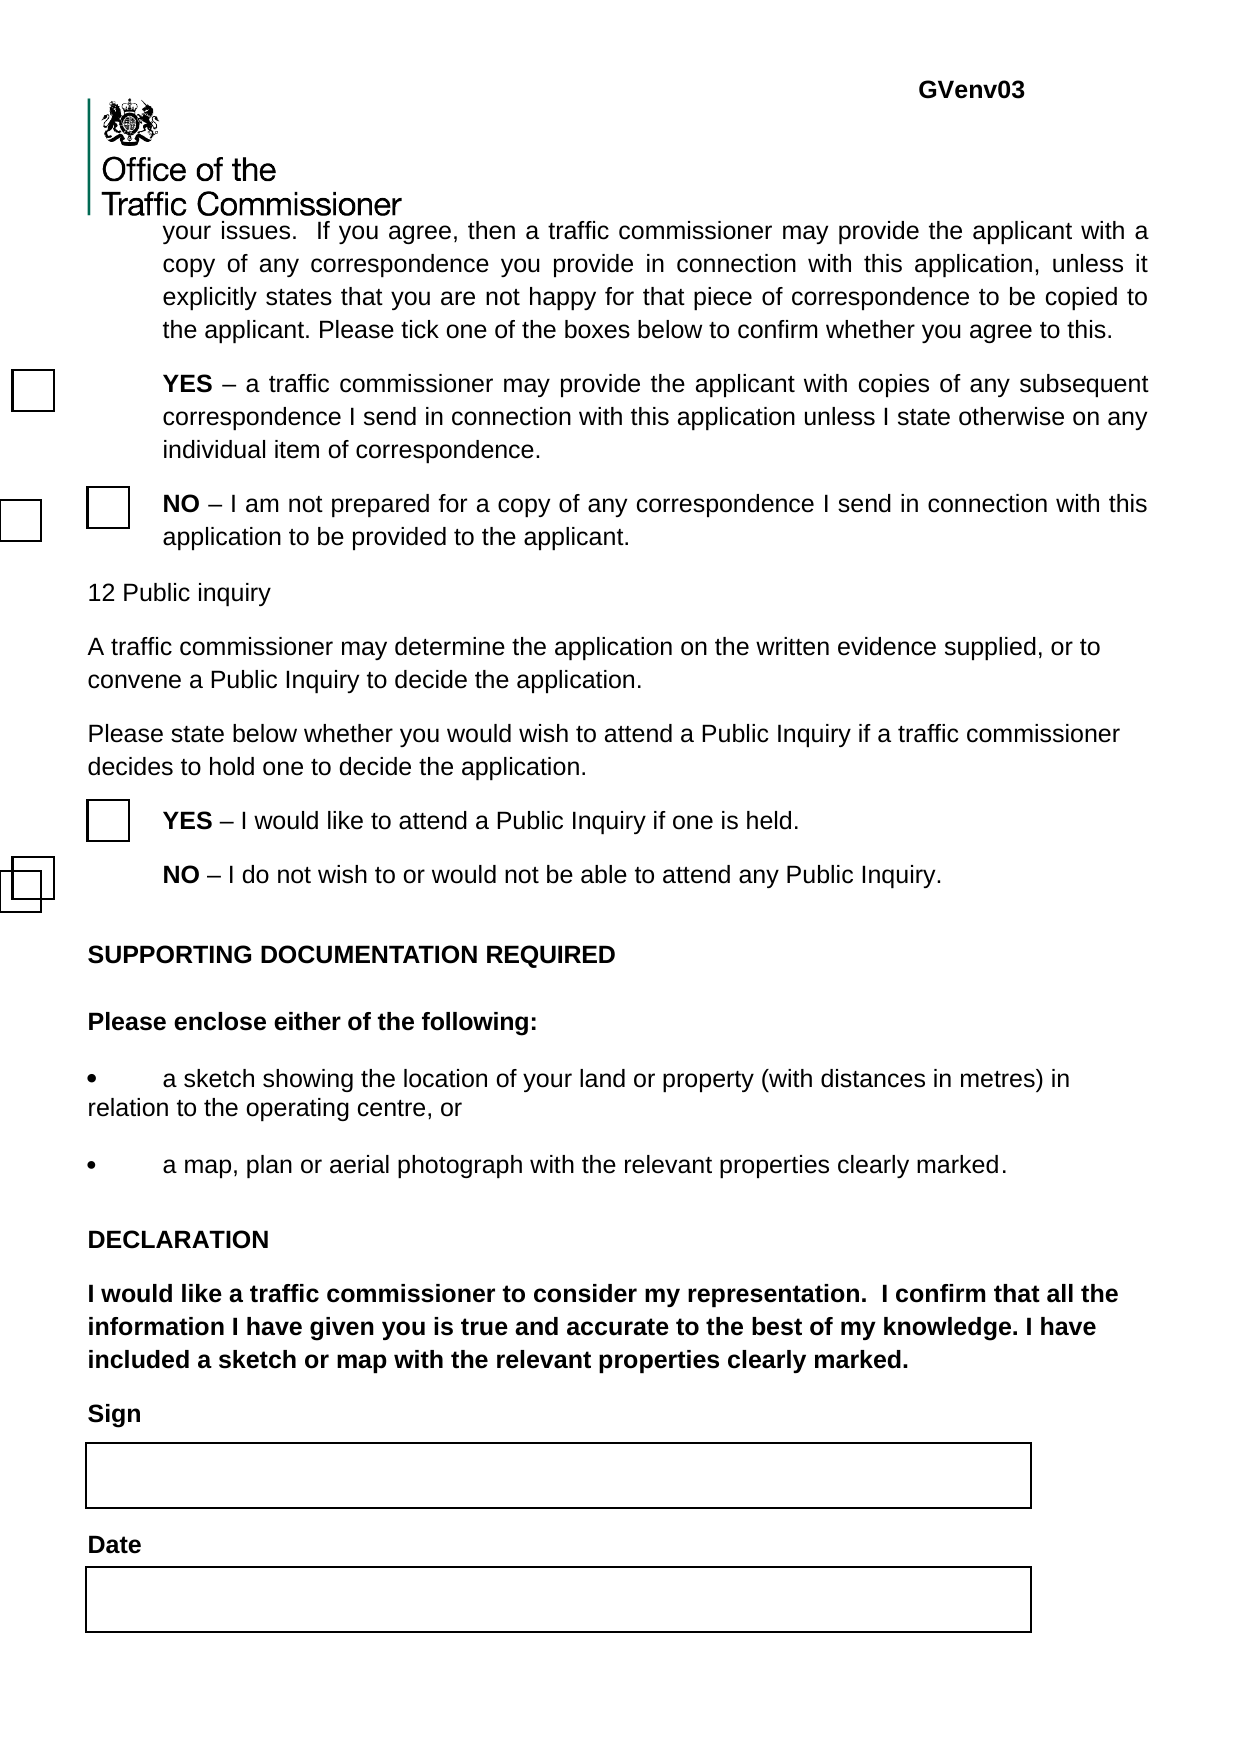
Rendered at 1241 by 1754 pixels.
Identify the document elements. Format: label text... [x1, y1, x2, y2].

text Date [87, 1530, 1150, 1558]
text I would like a traffic commissioner to consider my representation. I confirm that all the information I have given you is true and accurate to the best of my knowledge. I have included a sketch or map with the relevant properties clearly marked. [87, 1279, 1150, 1373]
text A traffic commissioner may determine the application on the written evidence supplied, or to convene a Public Inquiry to decide the application. [87, 632, 1150, 694]
list a sketch showing the location of your land or property (with distances in metres) in relation to the operating centre, or [87, 1064, 1083, 1122]
text NO – I do not wish to or would not be able to attend any Public Inquiry. [87, 860, 1150, 888]
text your issues. If you agree, then a traffic commissioner may provide the applicant with a copy of any correspondence you provide in connection with this application, unless it explicitly states that you are not happy for that piece of correspondence to be copied to the applicant. Please tick one of the boxes below to confirm whether you agree to this. [87, 216, 1150, 344]
text 12 Public inquiry [87, 578, 1150, 607]
subtitle SUPPORTING DOCUMENTATION REQUIRED [87, 940, 1150, 1007]
text YES – a traffic commissioner may provide the applicant with copies of any subsequent correspondence I send in connection with this application unless I state otherwise on any individual item of correspondence. [162, 369, 1150, 463]
list a map, plan or aerial photograph with the relevant properties clearly marked. [87, 1151, 1083, 1179]
subtitle Please enclose either of the following: [87, 1007, 1150, 1036]
text YES – I would like to attend a Public Inquiry if one is held. [162, 806, 1150, 834]
text Please state below whether you would wish to attend a Public Inquiry if a traffic commissioner decides to hold one to decide the application. [87, 719, 1150, 781]
text DECLARATION [87, 1225, 1150, 1253]
text Sign [87, 1398, 1150, 1427]
text NO – I am not prepared for a copy of any correspondence I send in connection with this application to be provided to the applicant. [87, 489, 1150, 550]
